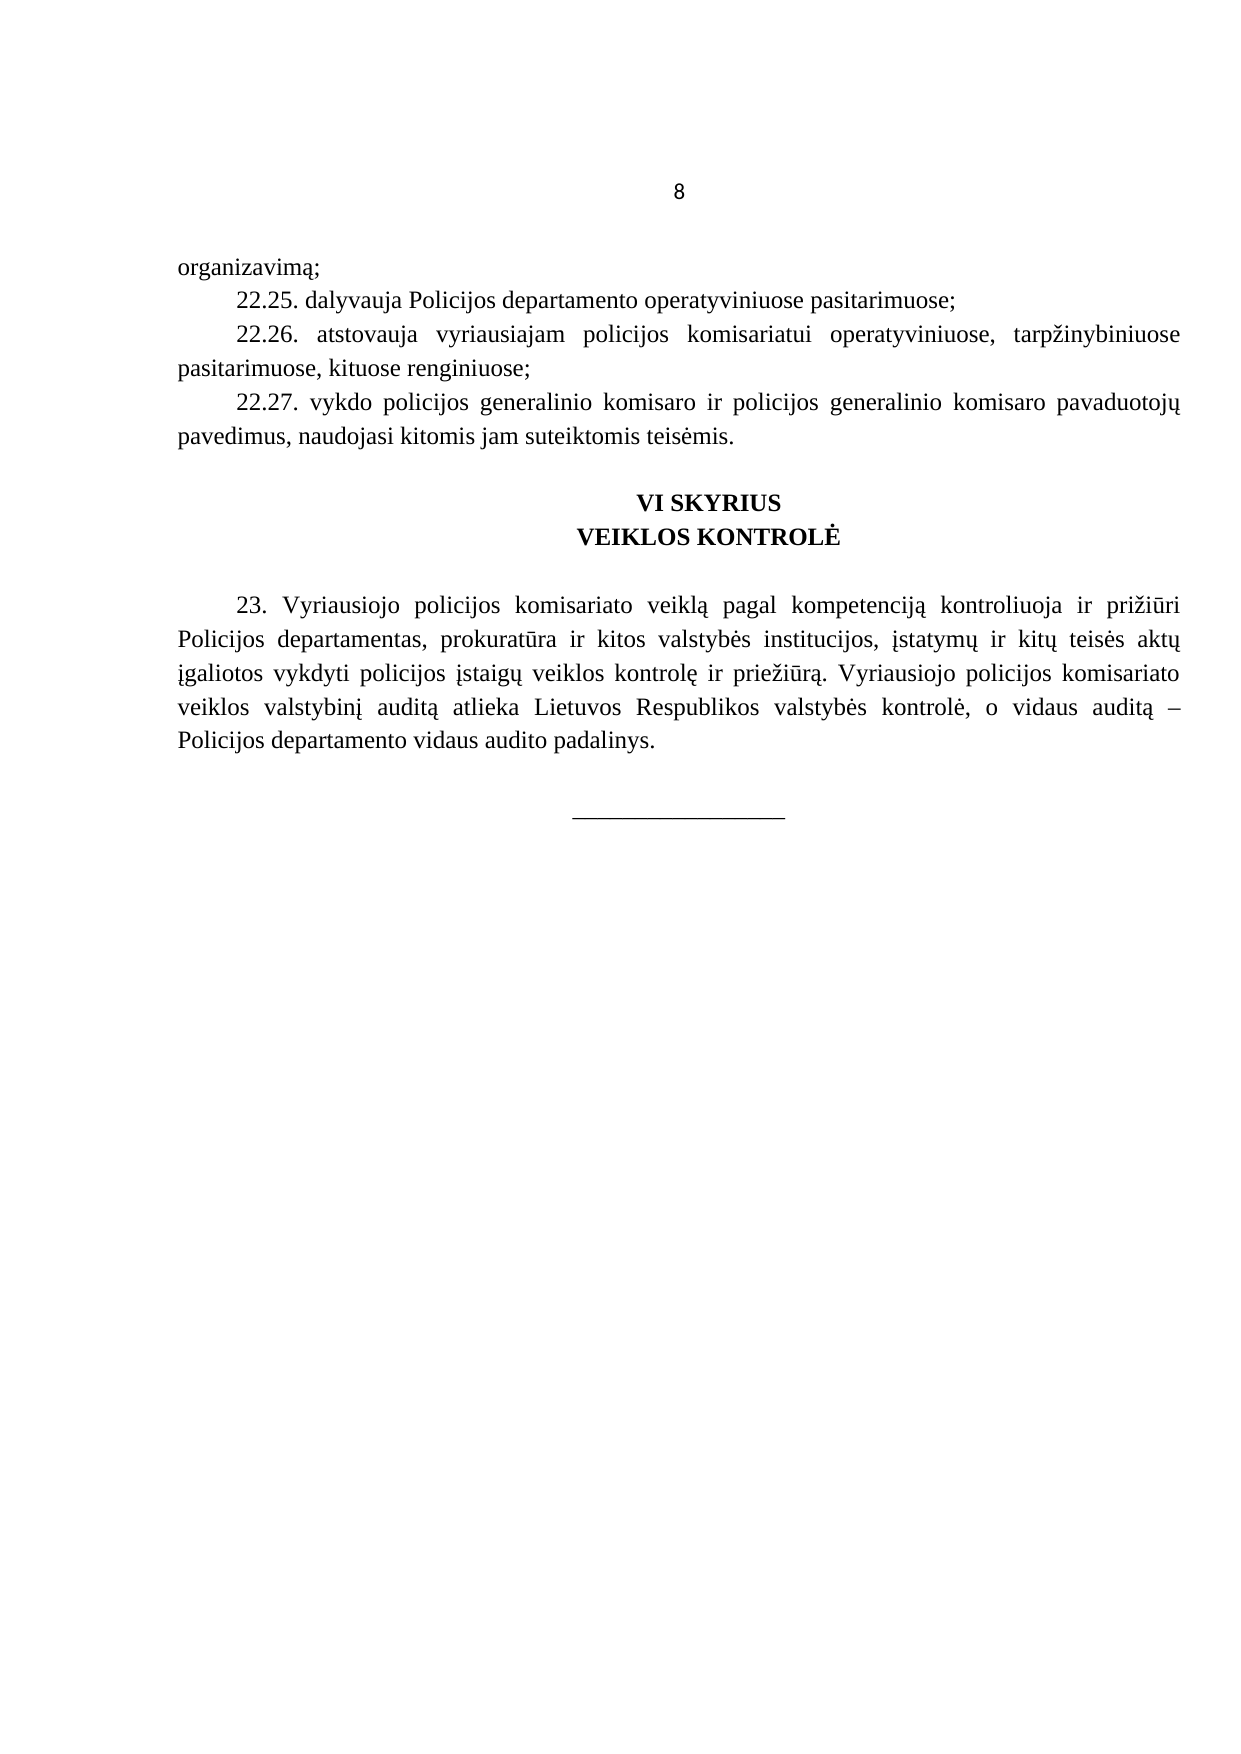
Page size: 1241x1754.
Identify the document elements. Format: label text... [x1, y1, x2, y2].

text 22.27. vykdo policijos generalinio komisaro ir policijos generalinio komisaro pavaduotojų pavedimus, naudojasi kitomis jam suteiktomis teisėmis. [177, 387, 1181, 449]
text 22.25. dalyvauja Policijos departamento operatyviniuose pasitarimuose; [177, 285, 1181, 314]
text VEIKLOS KONTROLĖ [177, 522, 1181, 551]
text 23. Vyriausiojo policijos komisariato veiklą pagal kompetenciją kontroliuoja ir prižiūri Policijos departamentas, prokuratūra ir kitos valstybės institucijos, įstatymų ir kitų teisės aktų įgaliotos vykdyti policijos įstaigų veiklos kontrolę ir priežiūrą. Vyriausiojo policijos komisariato veiklos valstybinį auditą atlieka Lietuvos Respublikos valstybės kontrolė, o vidaus auditą – Policijos departamento vidaus audito padalinys. [177, 590, 1181, 754]
text VI SKYRIUS [177, 488, 1181, 517]
text 22.26. atstovauja vyriausiajam policijos komisariatui operatyviniuose, tarpžinybiniuose pasitarimuose, kituose renginiuose; [177, 319, 1181, 382]
text _________________ [176, 793, 1181, 822]
text organizavimą; [177, 252, 1181, 280]
